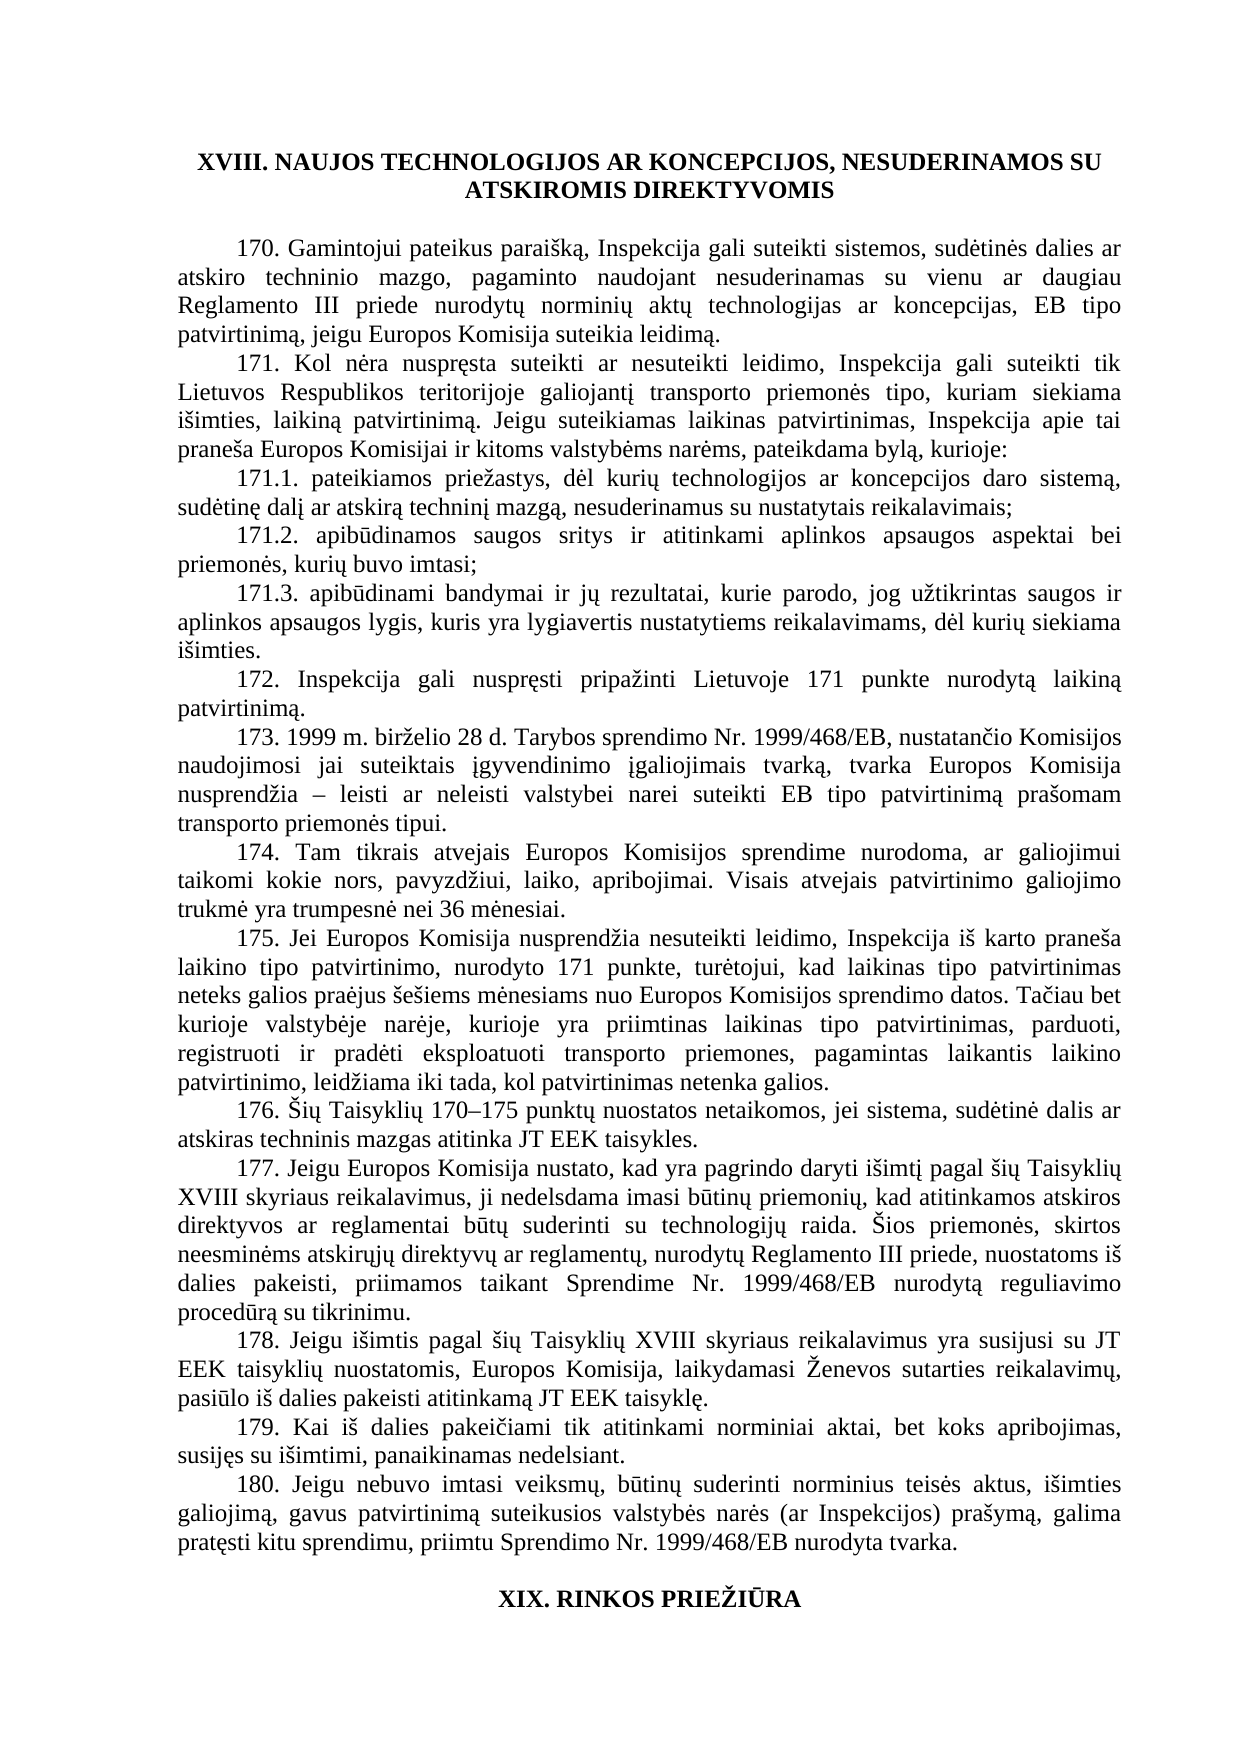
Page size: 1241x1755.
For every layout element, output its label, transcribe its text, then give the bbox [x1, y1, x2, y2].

text 179. Kai iš dalies pakeičiami tik atitinkami norminiai aktai, bet koks apribojimas, susijęs su išimtimi, panaikinamas nedelsiant. [177, 1412, 1122, 1469]
text 171.3. apibūdinami bandymai ir jų rezultatai, kurie parodo, jog užtikrintas saugos ir aplinkos apsaugos lygis, kuris yra lygiavertis nustatytiems reikalavimams, dėl kurių siekiama išimties. [177, 578, 1122, 664]
text 176. Šių Taisyklių 170–175 punktų nuostatos netaikomos, jei sistema, sudėtinė dalis ar atskiras techninis mazgas atitinka JT EEK taisykles. [177, 1096, 1122, 1153]
text 171.2. apibūdinamos saugos sritys ir atitinkami aplinkos apsaugos aspektai bei priemonės, kurių buvo imtasi; [177, 521, 1122, 578]
text 171.1. pateikiamos priežastys, dėl kurių technologijos ar koncepcijos daro sistemą, sudėtinę dalį ar atskirą techninį mazgą, nesuderinamus su nustatytais reikalavimais; [177, 463, 1122, 521]
text 175. Jei Europos Komisija nusprendžia nesuteikti leidimo, Inspekcija iš karto praneša laikino tipo patvirtinimo, nurodyto 171 punkte, turėtojui, kad laikinas tipo patvirtinimas neteks galios praėjus šešiems mėnesiams nuo Europos Komisijos sprendimo datos. Tačiau bet kurioje valstybėje narėje, kurioje yra priimtinas laikinas tipo patvirtinimas, parduoti, registruoti ir pradėti eksploatuoti transporto priemones, pagamintas laikantis laikino patvirtinimo, leidžiama iki tada, kol patvirtinimas netenka galios. [177, 923, 1122, 1096]
text 173. 1999 m. birželio 28 d. Tarybos sprendimo Nr. 1999/468/EB, nustatančio Komisijos naudojimosi jai suteiktais įgyvendinimo įgaliojimais tvarką, tvarka Europos Komisija nusprendžia – leisti ar neleisti valstybei narei suteikti EB tipo patvirtinimą prašomam transporto priemonės tipui. [177, 722, 1122, 837]
text XIX. RINKOS PRIEŽIŪRA [177, 1584, 1122, 1613]
text 174. Tam tikrais atvejais Europos Komisijos sprendime nurodoma, ar galiojimui taikomi kokie nors, pavyzdžiui, laiko, apribojimai. Visais atvejais patvirtinimo galiojimo trukmė yra trumpesnė nei 36 mėnesiai. [177, 837, 1122, 923]
text 171. Kol nėra nuspręsta suteikti ar nesuteikti leidimo, Inspekcija gali suteikti tik Lietuvos Respublikos teritorijoje galiojantį transporto priemonės tipo, kuriam siekiama išimties, laikiną patvirtinimą. Jeigu suteikiamas laikinas patvirtinimas, Inspekcija apie tai praneša Europos Komisijai ir kitoms valstybėms narėms, pateikdama bylą, kurioje: [177, 348, 1122, 463]
text 177. Jeigu Europos Komisija nustato, kad yra pagrindo daryti išimtį pagal šių Taisyklių XVIII skyriaus reikalavimus, ji nedelsdama imasi būtinų priemonių, kad atitinkamos atskiros direktyvos ar reglamentai būtų suderinti su technologijų raida. Šios priemonės, skirtos neesminėms atskirųjų direktyvų ar reglamentų, nurodytų Reglamento III priede, nuostatoms iš dalies pakeisti, priimamos taikant Sprendime Nr. 1999/468/EB nurodytą reguliavimo procedūrą su tikrinimu. [177, 1153, 1122, 1326]
text 180. Jeigu nebuvo imtasi veiksmų, būtinų suderinti norminius teisės aktus, išimties galiojimą, gavus patvirtinimą suteikusios valstybės narės (ar Inspekcijos) prašymą, galima pratęsti kitu sprendimu, priimtu Sprendimo Nr. 1999/468/EB nurodyta tvarka. [177, 1469, 1122, 1556]
text 178. Jeigu išimtis pagal šių Taisyklių XVIII skyriaus reikalavimus yra susijusi su JT EEK taisyklių nuostatomis, Europos Komisija, laikydamasi Ženevos sutarties reikalavimų, pasiūlo iš dalies pakeisti atitinkamą JT EEK taisyklę. [177, 1326, 1122, 1412]
text 172. Inspekcija gali nuspręsti pripažinti Lietuvoje 171 punkte nurodytą laikiną patvirtinimą. [177, 664, 1122, 722]
text 170. Gamintojui pateikus paraišką, Inspekcija gali suteikti sistemos, sudėtinės dalies ar atskiro techninio mazgo, pagaminto naudojant nesuderinamas su vienu ar daugiau Reglamento III priede nurodytų norminių aktų technologijas ar koncepcijas, EB tipo patvirtinimą, jeigu Europos Komisija suteikia leidimą. [177, 233, 1122, 348]
text XVIII. NAUJOS TECHNOLOGIJOS AR KONCEPCIJOS, NESUDERINAMOS SU ATSKIROMIS DIREKTYVOMIS [177, 147, 1122, 204]
